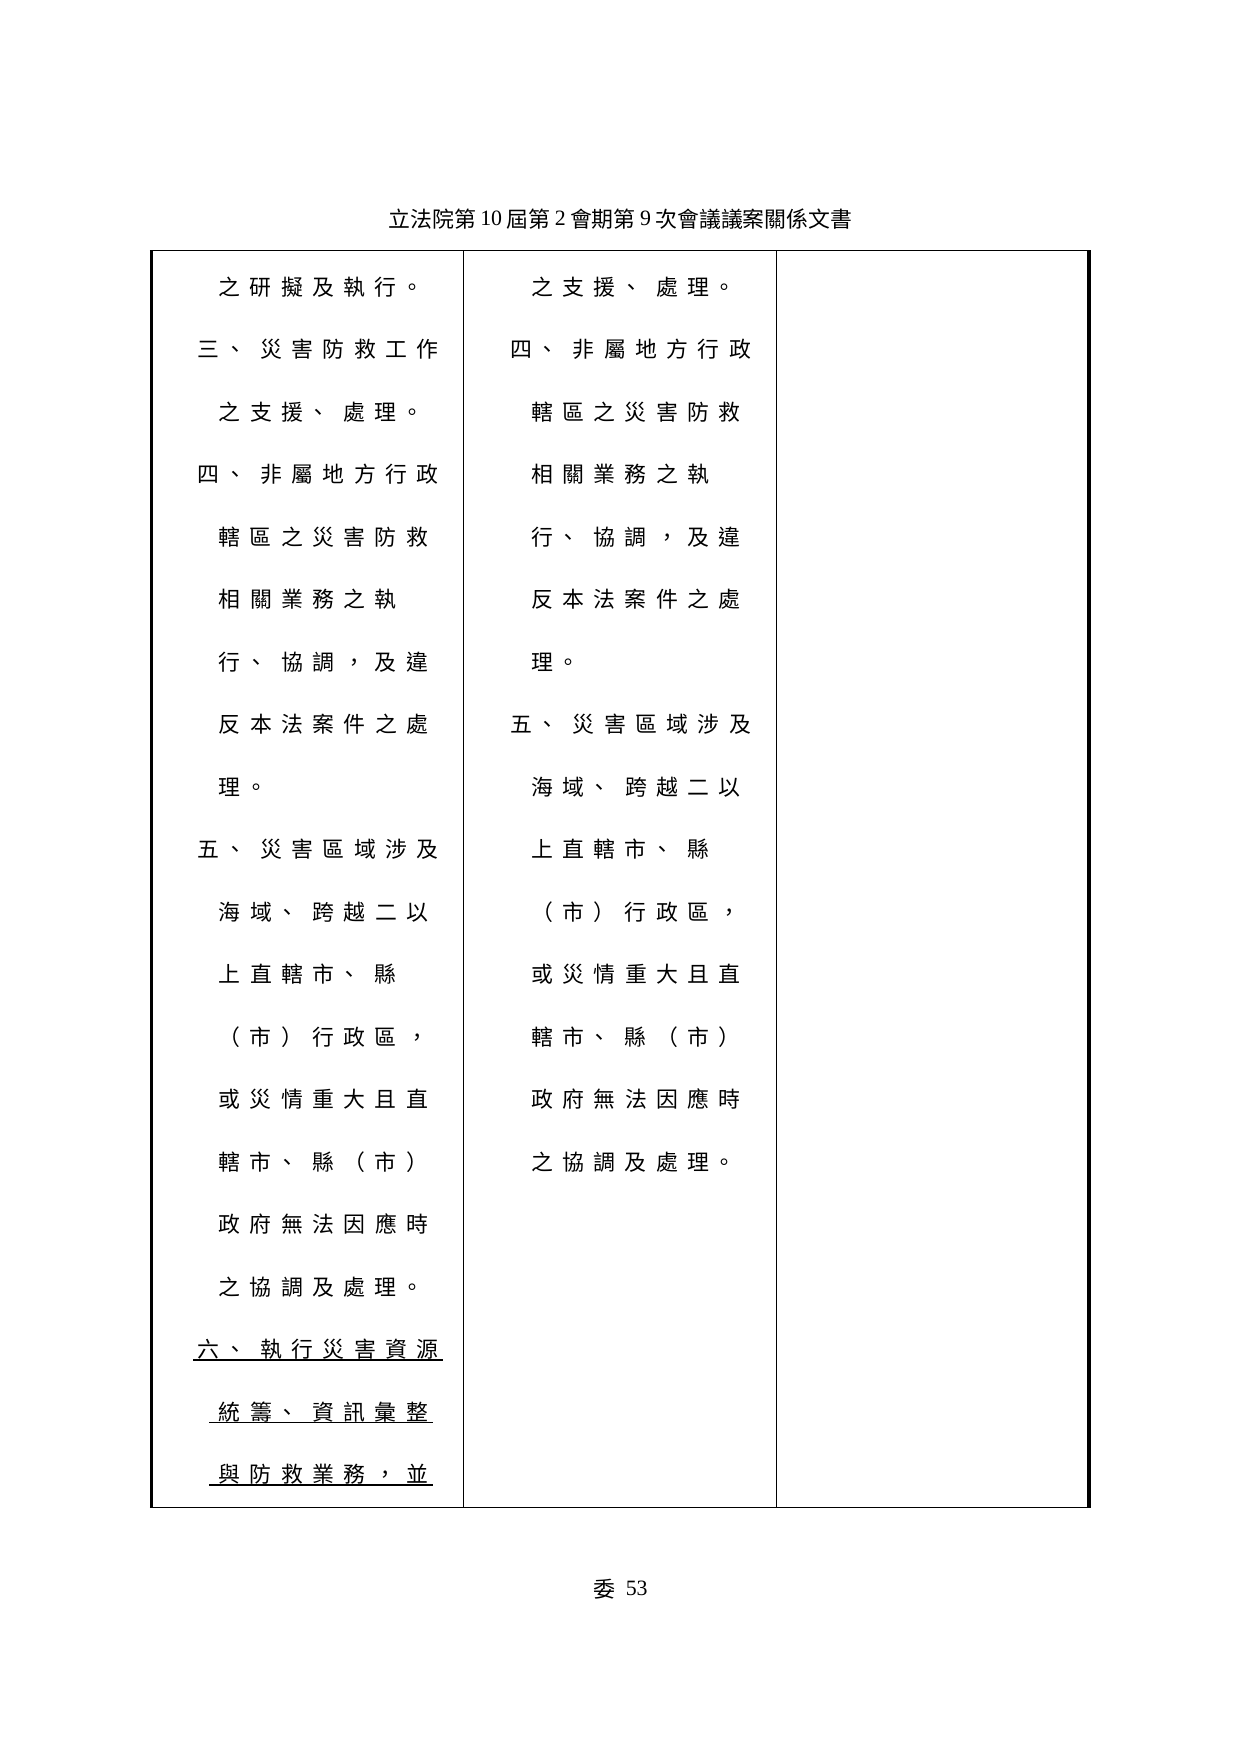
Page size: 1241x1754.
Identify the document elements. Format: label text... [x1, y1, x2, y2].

table_cell 之支援、處理。 四、非屬地方行政轄區之災害防救相關業務之執行、協調，及違反本法案件之處理。 五、災害區域涉及海域、跨越二以上直轄市、縣（市）行政區，或災情重大且直轄市、縣（市）政府無法因應時之協調及處理。 [464, 251, 776, 1507]
table_cell 之研擬及執行。 三、災害防救工作之支援、處理。 四、非屬地方行政轄區之災害防救相關業務之執行、協調，及違反本法案件之處理。 五、災害區域涉及海域、跨越二以上直轄市、縣（市）行政區，或災情重大且直轄市、縣（市）政府無法因應時之協調及處理。 六、執行災害資源統籌、資訊彙整與防救業務，並 [153, 251, 463, 1507]
table_cell [777, 251, 1087, 1507]
